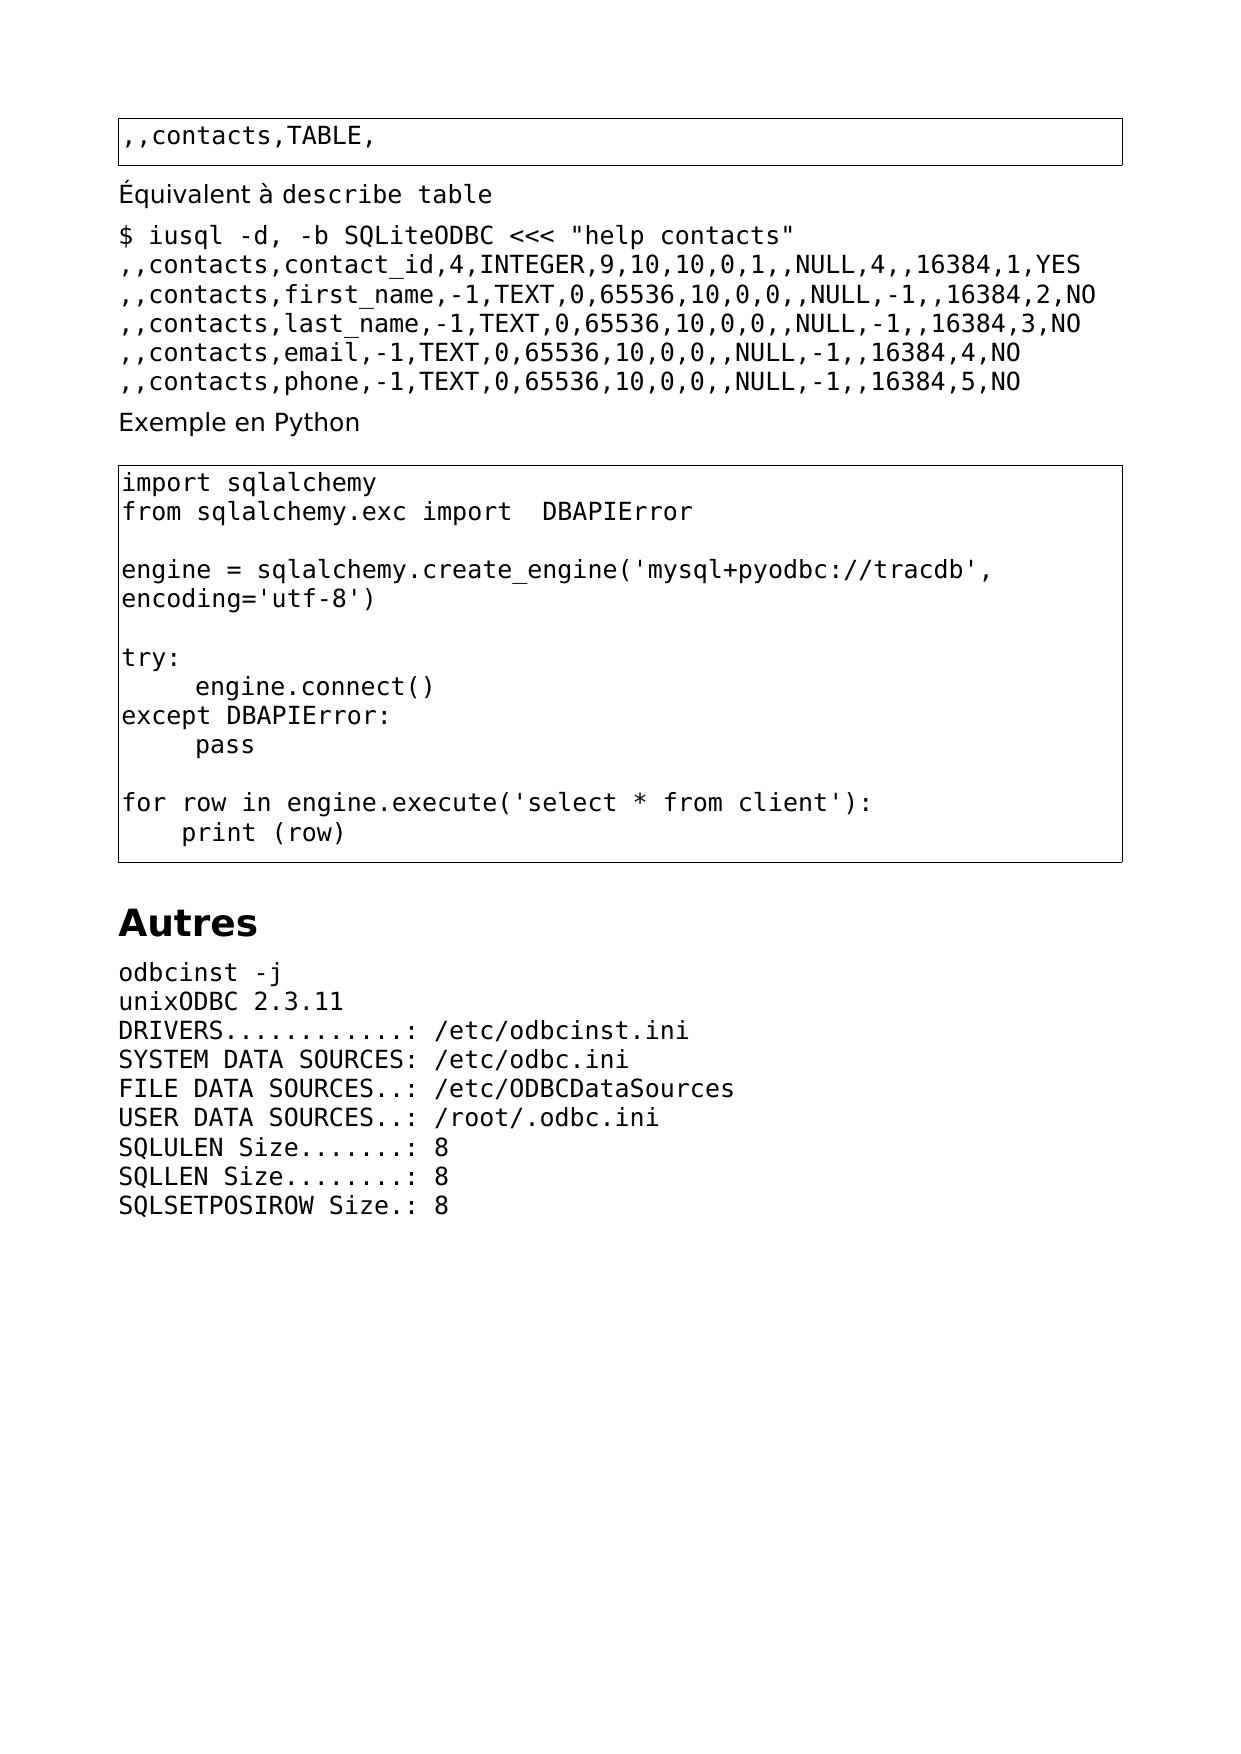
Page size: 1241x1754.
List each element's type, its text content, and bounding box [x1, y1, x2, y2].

table_header ,,contacts,TABLE, [119, 119, 1122, 165]
table_header import sqlalchemy from sqlalchemy.exc import DBAPIError engine = sqlalchemy.create_engine('mysql+pyodbc://tracdb', encoding='utf-8') try: engine.connect() except DBAPIError: pass for row in engine.execute('select * from client'): print (row) [119, 466, 1122, 862]
text odbcinst -j unixODBC 2.3.11 DRIVERS............: /etc/odbcinst.ini SYSTEM DATA SOURCES: /etc/odbc.ini FILE DATA SOURCES..: /etc/ODBCDataSources USER DATA SOURCES..: /root/.odbc.ini SQLULEN Size.......: 8 SQLLEN Size........: 8 SQLSETPOSIROW Size.: 8 [118, 958, 1122, 1220]
text Exemple en Python [118, 408, 1122, 437]
text Équivalent à describe table [118, 180, 1122, 209]
subtitle Autres [118, 902, 1122, 945]
text $ iusql -d, -b SQLiteODBC <<< "help contacts" ,,contacts,contact_id,4,INTEGER,9,10,10,0,1,,NULL,4,,16384,1,YES ,,contacts,first_name,-1,TEXT,0,65536,10,0,0,,NULL,-1,,16384,2,NO ,,contacts,last_name,-1,TEXT,0,65536,10,0,0,,NULL,-1,,16384,3,NO ,,contacts,email,-1,TEXT,0,65536,10,0,0,,NULL,-1,,16384,4,NO ,,contacts,phone,-1,TEXT,0,65536,10,0,0,,NULL,-1,,16384,5,NO [118, 222, 1122, 397]
